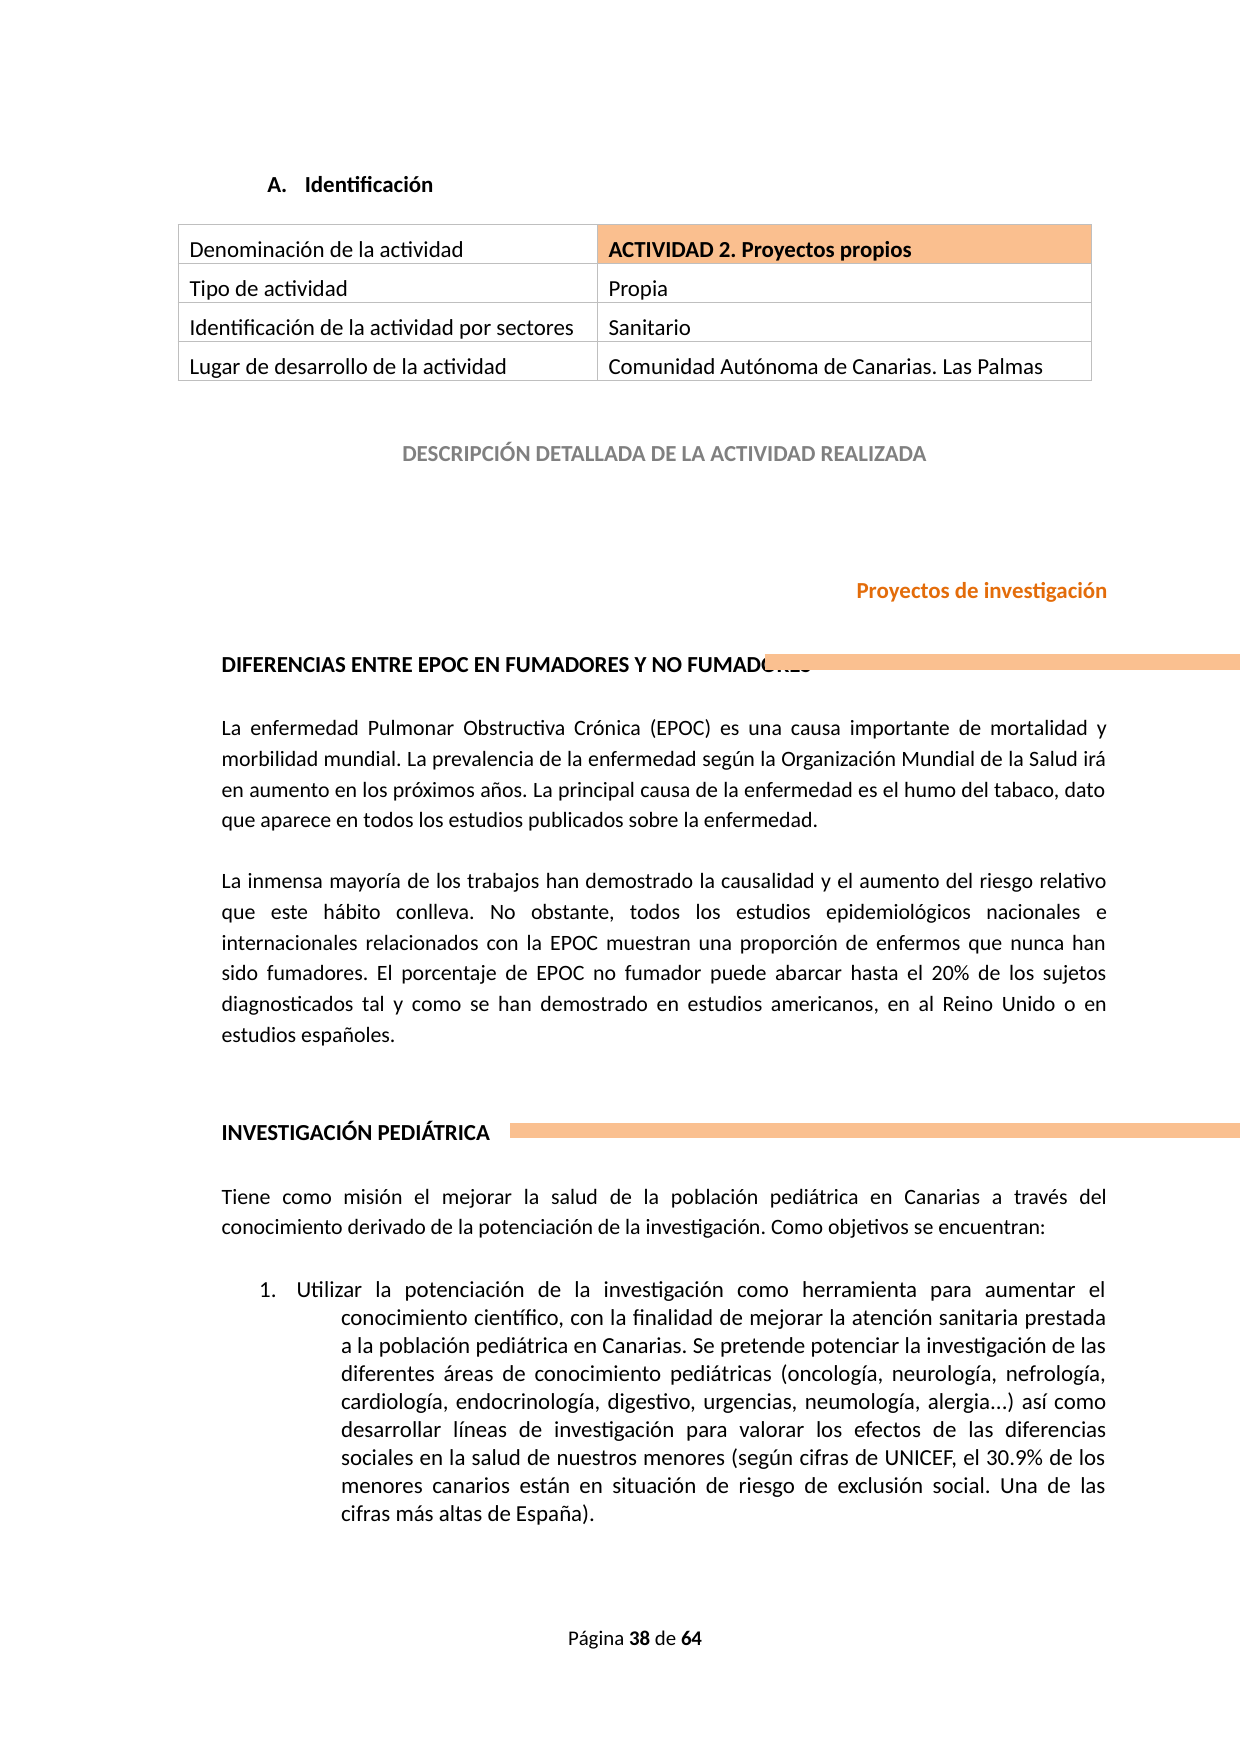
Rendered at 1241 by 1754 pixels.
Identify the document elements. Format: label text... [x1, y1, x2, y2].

table_cell Tipo de actividad [179, 264, 597, 302]
table_header ACTIVIDAD 2. Proyectos propios [598, 225, 1091, 263]
table_cell Sanitario [598, 303, 1091, 341]
list Utilizar la potenciación de la investigación como herramienta para aumentar el conocimiento científico, con la finalidad de mejorar la atención sanitaria prestada a la población pediátrica en Canarias. Se pretende potenciar la investigación de las diferentes áreas de conocimiento pediátricas (oncología, neurología, nefrología, cardiología, endocrinología, digestivo, urgencias, neumología, alergia...) así como desarrollar líneas de investigación para valorar los efectos de las diferencias sociales en la salud de nuestros menores (según cifras de UNICEF, el 30.9% de los menores canarios están en situación de riesgo de exclusión social. Una de las cifras más altas de España). [259, 1275, 1107, 1527]
list Identificación [267, 171, 1107, 199]
table_cell Lugar de desarrollo de la actividad [179, 342, 597, 380]
table_cell Propia [598, 264, 1091, 302]
text DIFERENCIAS ENTRE EPOC EN FUMADORES Y NO FUMADORES [221, 650, 1107, 678]
text Proyectos de investigación [162, 576, 1107, 604]
text La enfermedad Pulmonar Obstructiva Crónica (EPOC) es una causa importante de mortalidad y morbilidad mundial. La prevalencia de la enfermedad según la Organización Mundial de la Salud irá en aumento en los próximos años. La principal causa de la enfermedad es el humo del tabaco, dato que aparece en todos los estudios publicados sobre la enfermedad. [221, 714, 1107, 833]
text DESCRIPCIÓN DETALLADA DE LA ACTIVIDAD REALIZADA [162, 439, 1107, 467]
table_header Denominación de la actividad [179, 225, 597, 263]
text Tiene como misión el mejorar la salud de la población pediátrica en Canarias a través del conocimiento derivado de la potenciación de la investigación. Como objetivos se encuentran: [221, 1183, 1107, 1240]
table_cell Identificación de la actividad por sectores [179, 303, 597, 341]
text INVESTIGACIÓN PEDIÁTRICA [221, 1118, 1107, 1147]
table_cell Comunidad Autónoma de Canarias. Las Palmas [598, 342, 1091, 380]
text La inmensa mayoría de los trabajos han demostrado la causalidad y el aumento del riesgo relativo que este hábito conlleva. No obstante, todos los estudios epidemiológicos nacionales e internacionales relacionados con la EPOC muestran una proporción de enfermos que nunca han sido fumadores. El porcentaje de EPOC no fumador puede abarcar hasta el 20% de los sujetos diagnosticados tal y como se han demostrado en estudios americanos, en al Reino Unido o en estudios españoles. [221, 868, 1107, 1047]
